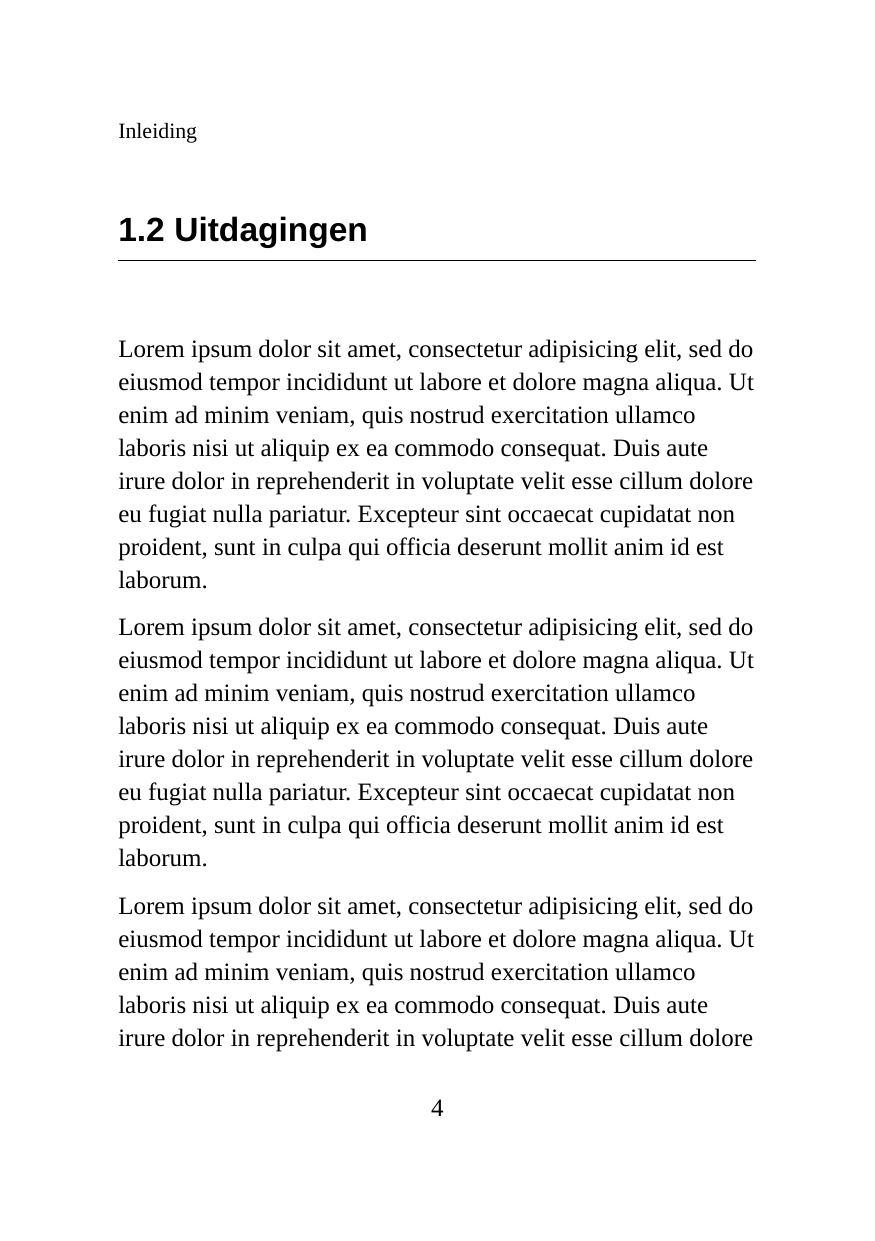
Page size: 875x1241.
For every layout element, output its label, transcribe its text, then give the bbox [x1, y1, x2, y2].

subtitle Uitdagingen [118, 210, 756, 260]
text Lorem ipsum dolor sit amet, consectetur adipisicing elit, sed do eiusmod tempor incididunt ut labore et dolore magna aliqua. Ut enim ad minim veniam, quis nostrud exercitation ullamco laboris nisi ut aliquip ex ea commodo consequat. Duis aute irure dolor in reprehenderit in voluptate velit esse cillum dolore eu fugiat nulla pariatur. Excepteur sint occaecat cupidatat non proident, sunt in culpa qui officia deserunt mollit anim id est laborum. [118, 334, 756, 593]
text Lorem ipsum dolor sit amet, consectetur adipisicing elit, sed do eiusmod tempor incididunt ut labore et dolore magna aliqua. Ut enim ad minim veniam, quis nostrud exercitation ullamco laboris nisi ut aliquip ex ea commodo consequat. Duis aute irure dolor in reprehenderit in voluptate velit esse cillum dolore eu fugiat nulla pariatur. Excepteur sint occaecat cupidatat non proident, sunt in culpa qui officia deserunt mollit anim id est laborum. [118, 612, 756, 872]
text Lorem ipsum dolor sit amet, consectetur adipisicing elit, sed do eiusmod tempor incididunt ut labore et dolore magna aliqua. Ut enim ad minim veniam, quis nostrud exercitation ullamco laboris nisi ut aliquip ex ea commodo consequat. Duis aute irure dolor in reprehenderit in voluptate velit esse cillum dolore [118, 891, 756, 1052]
